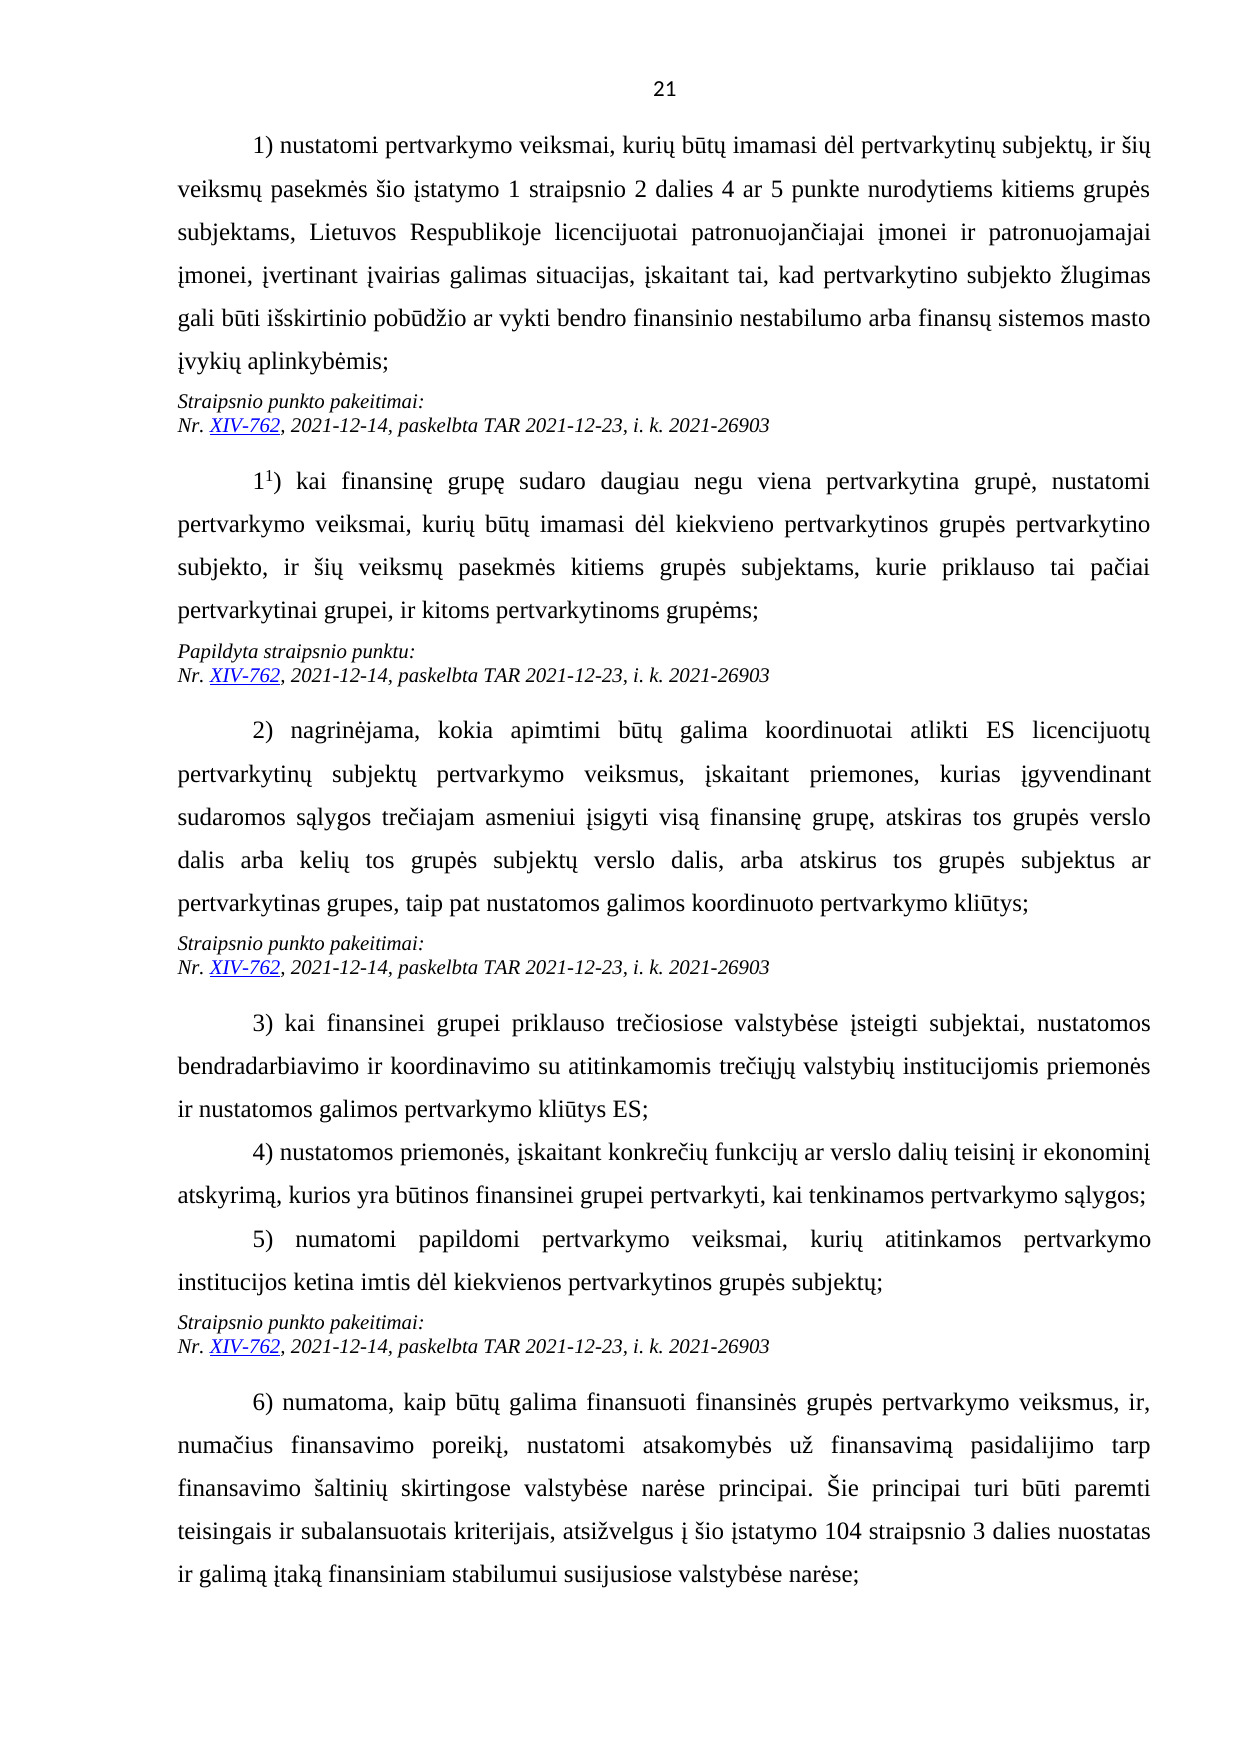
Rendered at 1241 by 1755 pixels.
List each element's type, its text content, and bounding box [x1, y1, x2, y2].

text 3) kai finansinei grupei priklauso trečiosiose valstybėse įsteigti subjektai, nustatomos bendradarbiavimo ir koordinavimo su atitinkamomis trečiųjų valstybių institucijomis priemonės ir nustatomos galimos pertvarkymo kliūtys ES; [177, 1008, 1152, 1123]
text Straipsnio punkto pakeitimai: [177, 1310, 1152, 1334]
text Nr. XIV-762, 2021-12-14, paskelbta TAR 2021-12-23, i. k. 2021-26903 [177, 955, 1152, 979]
text Straipsnio punkto pakeitimai: [177, 389, 1152, 413]
text 4) nustatomos priemonės, įskaitant konkrečių funkcijų ar verslo dalių teisinį ir ekonominį atskyrimą, kurios yra būtinos finansinei grupei pertvarkyti, kai tenkinamos pertvarkymo sąlygos; [177, 1137, 1152, 1209]
text Straipsnio punkto pakeitimai: [177, 931, 1152, 955]
text 5) numatomi papildomi pertvarkymo veiksmai, kurių atitinkamos pertvarkymo institucijos ketina imtis dėl kiekvienos pertvarkytinos grupės subjektų; [177, 1224, 1152, 1296]
text Nr. XIV-762, 2021-12-14, paskelbta TAR 2021-12-23, i. k. 2021-26903 [177, 663, 1152, 687]
text Papildyta straipsnio punktu: [177, 639, 1152, 663]
text 11) kai finansinę grupę sudaro daugiau negu viena pertvarkytina grupė, nustatomi pertvarkymo veiksmai, kurių būtų imamasi dėl kiekvieno pertvarkytinos grupės pertvarkytino subjekto, ir šių veiksmų pasekmės kitiems grupės subjektams, kurie priklauso tai pačiai pertvarkytinai grupei, ir kitoms pertvarkytinoms grupėms; [177, 466, 1152, 624]
text Nr. XIV-762, 2021-12-14, paskelbta TAR 2021-12-23, i. k. 2021-26903 [177, 413, 1152, 437]
text 2) nagrinėjama, kokia apimtimi būtų galima koordinuotai atlikti ES licencijuotų pertvarkytinų subjektų pertvarkymo veiksmus, įskaitant priemones, kurias įgyvendinant sudaromos sąlygos trečiajam asmeniui įsigyti visą finansinę grupę, atskiras tos grupės verslo dalis arba kelių tos grupės subjektų verslo dalis, arba atskirus tos grupės subjektus ar pertvarkytinas grupes, taip pat nustatomos galimos koordinuoto pertvarkymo kliūtys; [177, 716, 1152, 917]
text 6) numatoma, kaip būtų galima finansuoti finansinės grupės pertvarkymo veiksmus, ir, numačius finansavimo poreikį, nustatomi atsakomybės už finansavimą pasidalijimo tarp finansavimo šaltinių skirtingose valstybėse narėse principai. Šie principai turi būti paremti teisingais ir subalansuotais kriterijais, atsižvelgus į šio įstatymo 104 straipsnio 3 dalies nuostatas ir galimą įtaką finansiniam stabilumui susijusiose valstybėse narėse; [177, 1387, 1152, 1588]
text Nr. XIV-762, 2021-12-14, paskelbta TAR 2021-12-23, i. k. 2021-26903 [177, 1334, 1152, 1358]
text 1) nustatomi pertvarkymo veiksmai, kurių būtų imamasi dėl pertvarkytinų subjektų, ir šių veiksmų pasekmės šio įstatymo 1 straipsnio 2 dalies 4 ar 5 punkte nurodytiems kitiems grupės subjektams, Lietuvos Respublikoje licencijuotai patronuojančiajai įmonei ir patronuojamajai įmonei, įvertinant įvairias galimas situacijas, įskaitant tai, kad pertvarkytino subjekto žlugimas gali būti išskirtinio pobūdžio ar vykti bendro finansinio nestabilumo arba finansų sistemos masto įvykių aplinkybėmis; [177, 131, 1152, 375]
